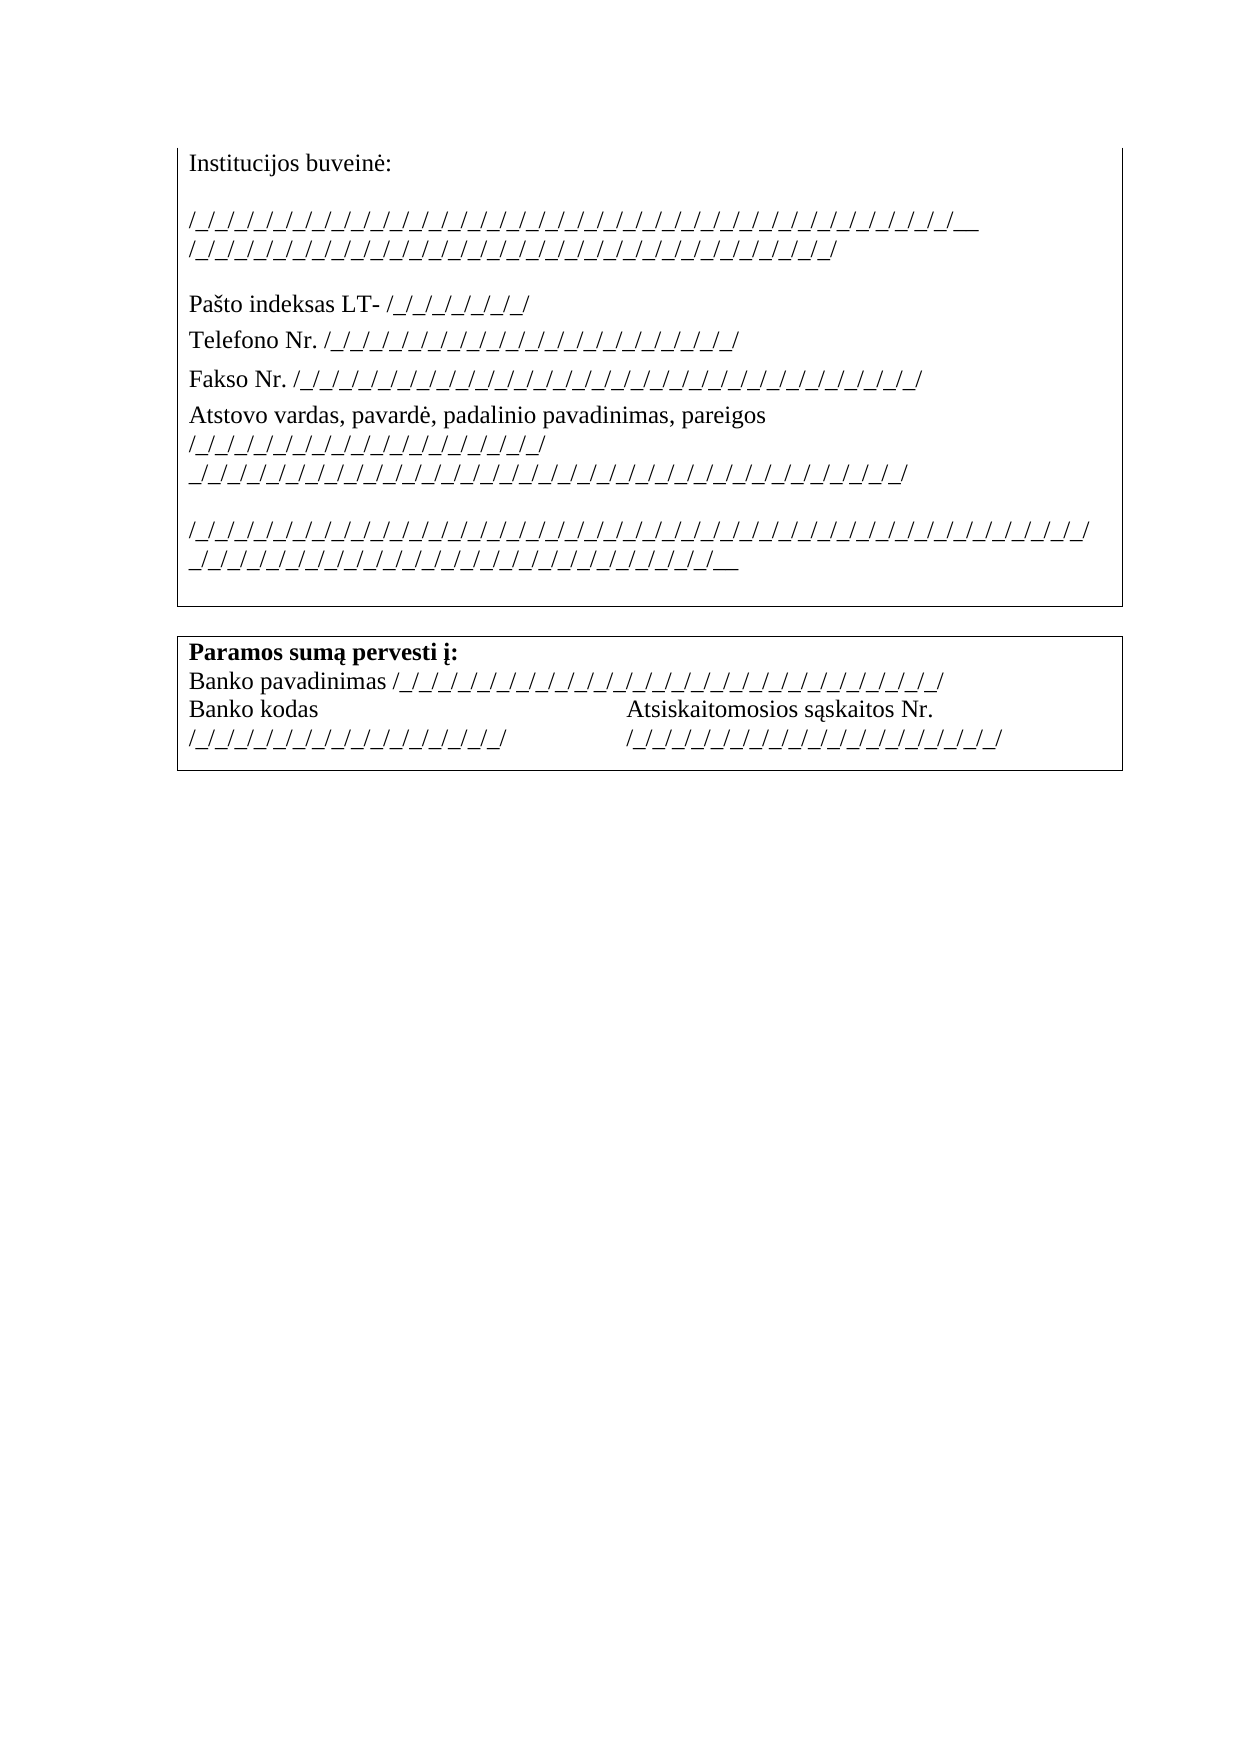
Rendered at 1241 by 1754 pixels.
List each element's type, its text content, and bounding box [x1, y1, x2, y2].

table_cell Fakso Nr. /_/_/_/_/_/_/_/_/_/_/_/_/_/_/_/_/_/_/_/_/_/_/_/_/_/_/_/_/_/_/_/_/ [178, 364, 1122, 401]
table_cell [1098, 666, 1122, 694]
table_cell Telefono Nr. /_/_/_/_/_/_/_/_/_/_/_/_/_/_/_/_/_/_/_/_/_/ [178, 325, 1122, 364]
table_cell Atsiskaitomosios sąskaitos Nr. /_/_/_/_/_/_/_/_/_/_/_/_/_/_/_/_/_/_/_/ [615, 695, 1122, 770]
table_header Paramos sumą pervesti į: [178, 637, 1097, 666]
table_header [1098, 637, 1122, 666]
table_cell Banko pavadinimas /_/_/_/_/_/_/_/_/_/_/_/_/_/_/_/_/_/_/_/_/_/_/_/_/_/_/_/_/ [178, 666, 1097, 694]
table_cell Atstovo vardas, pavardė, padalinio pavadinimas, pareigos /_/_/_/_/_/_/_/_/_/_/_/_/_/_/_/_/_/_/ _/_/_/_/_/_/_/_/_/_/_/_/_/_/_/_/_/_/_/_/_/_/_/_/_/_/_/_/_/_/_/_/_/_/_/_/_/ /_/_/_/_/_/_/_/_/_/_/_/_/_/_/_/_/_/_/_/_/_/_/_/_/_/_/_/_/_/_/_/_/_/_/_/_/_/_/_/_/_/_/_/_/_/_/_/_/_/_/_/_/_/_/_/_/_/_/_/_/_/_/_/_/_/_/_/_/_/_/_/_/_/__ Telefono Nr. /_/_/_/_/_/_/_/_/_/_/_/_/_/_/_/_/_/_/_/_/_/_/_/_/_/_/_/_/_/_/_/_/_/ El. pašto adresas: /_/_/_/_/_/_/_/_/_/_/_/_/_/_/_/_/_/_/_/_/_/_/_/_/_/_/_/_/_/_/_/ [178, 401, 1122, 606]
table_cell Institucijos buveinė: /_/_/_/_/_/_/_/_/_/_/_/_/_/_/_/_/_/_/_/_/_/_/_/_/_/_/_/_/_/_/_/_/_/_/_/_/_/_/_/__ /_/_/_/_/_/_/_/_/_/_/_/_/_/_/_/_/_/_/_/_/_/_/_/_/_/_/_/_/_/_/_/_/_/ [178, 148, 1122, 289]
table_cell Pašto indeksas LT- /_/_/_/_/_/_/_/ [178, 290, 1122, 325]
table_cell Banko kodas /_/_/_/_/_/_/_/_/_/_/_/_/_/_/_/_/ [178, 695, 615, 770]
